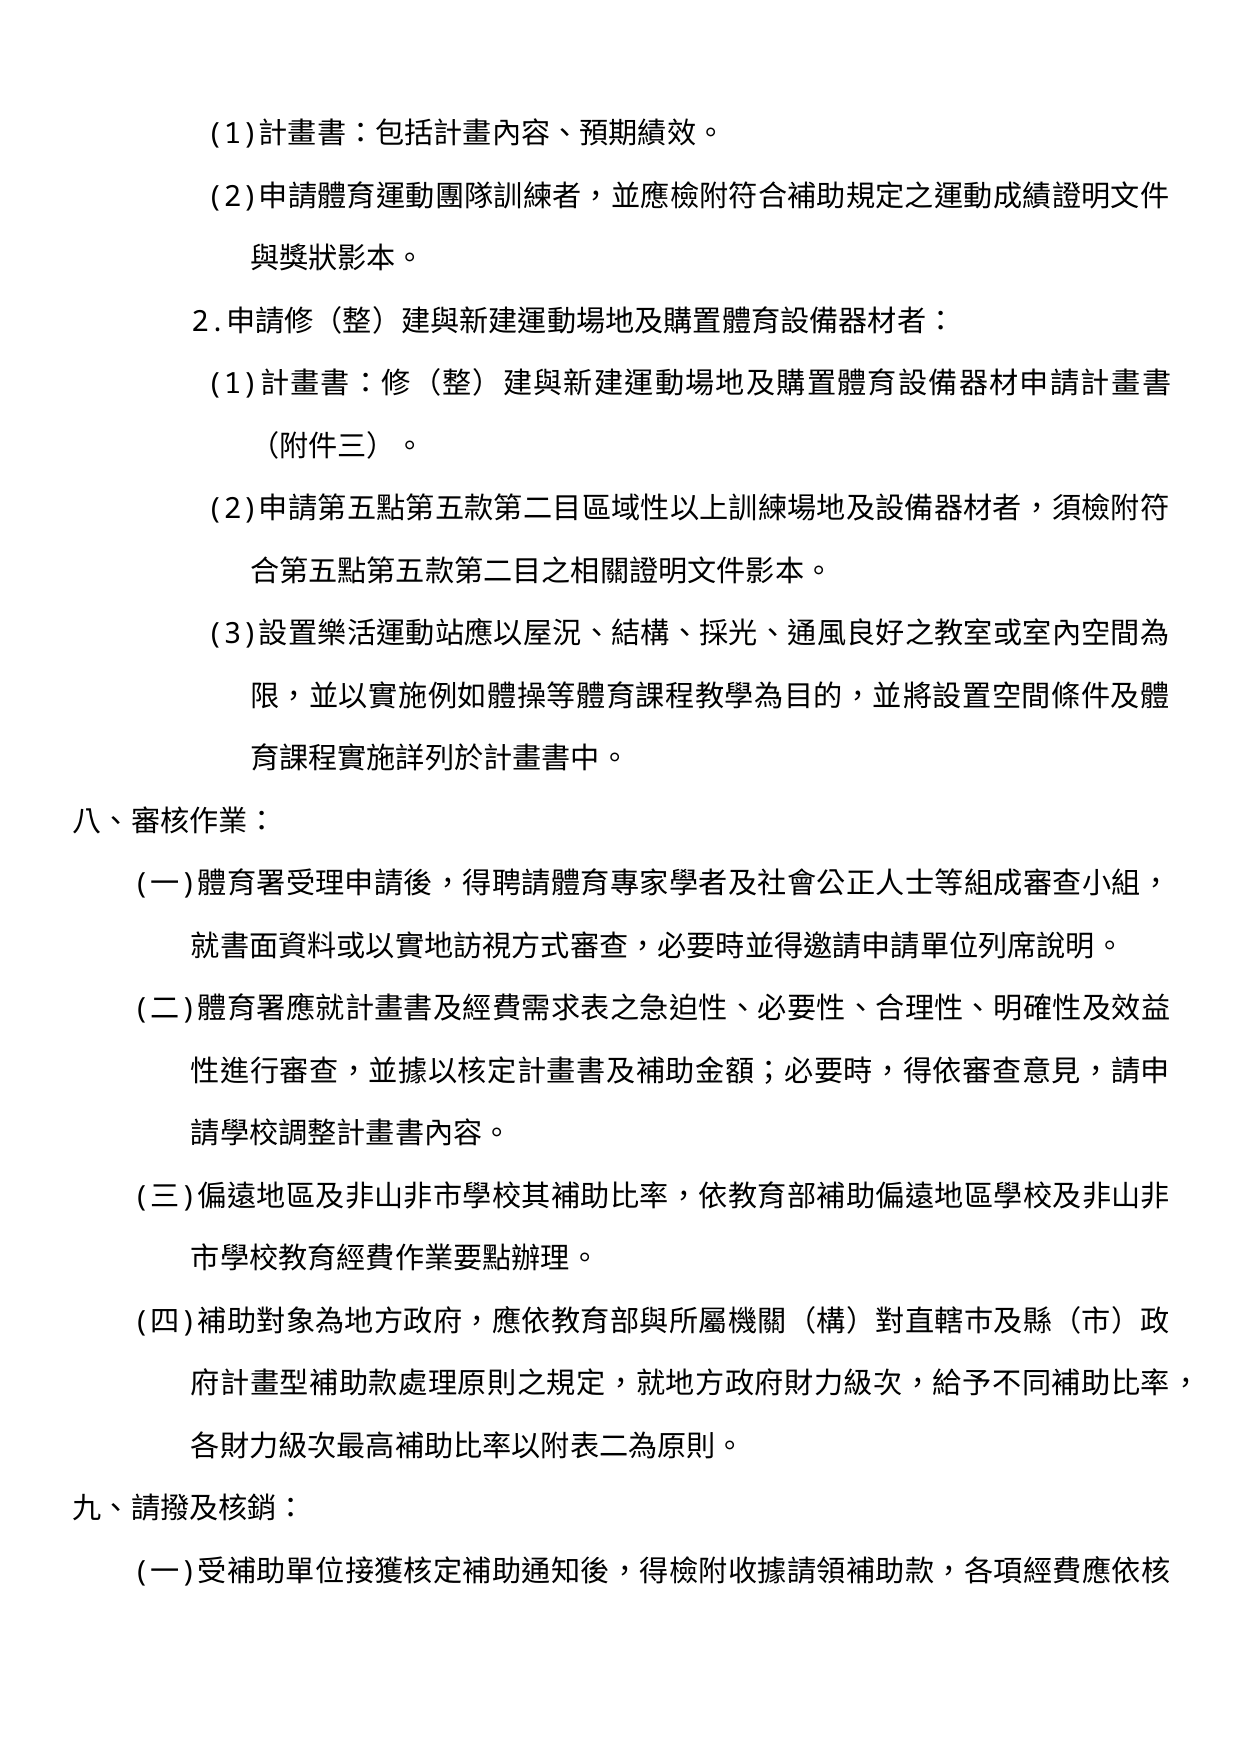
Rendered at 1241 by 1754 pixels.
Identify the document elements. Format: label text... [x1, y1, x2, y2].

text 九、請撥及核銷： [72, 1464, 1171, 1527]
text (2)申請第五點第五款第二目區域性以上訓練場地及設備器材者，須檢附符合第五點第五款第二目之相關證明文件影本。 [206, 464, 1171, 589]
text 八、審核作業： [72, 777, 1171, 839]
text 2.申請修（整）建與新建運動場地及購置體育設備器材者： [191, 277, 1171, 339]
text (三)偏遠地區及非山非市學校其補助比率，依教育部補助偏遠地區學校及非山非市學校教育經費作業要點辦理。 [132, 1152, 1171, 1277]
text (1)計畫書：修（整）建與新建運動場地及購置體育設備器材申請計畫書（附件三）。 [206, 339, 1171, 464]
text (一)受補助單位接獲核定補助通知後，得檢附收據請領補助款，各項經費應依核 [132, 1527, 1171, 1589]
text (二)體育署應就計畫書及經費需求表之急迫性、必要性、合理性、明確性及效益性進行審查，並據以核定計畫書及補助金額；必要時，得依審查意見，請申請學校調整計畫書內容。 [132, 964, 1171, 1152]
text (一)體育署受理申請後，得聘請體育專家學者及社會公正人士等組成審查小組，就書面資料或以實地訪視方式審查，必要時並得邀請申請單位列席說明。 [132, 839, 1171, 964]
text (1)計畫書：包括計畫內容、預期績效。 [206, 89, 1171, 152]
text (3)設置樂活運動站應以屋況、結構、採光、通風良好之教室或室內空間為限，並以實施例如體操等體育課程教學為目的，並將設置空間條件及體育課程實施詳列於計畫書中。 [206, 589, 1171, 777]
text (四)補助對象為地方政府，應依教育部與所屬機關（構）對直轄巿及縣（市）政府計畫型補助款處理原則之規定，就地方政府財力級次，給予不同補助比率，各財力級次最高補助比率以附表二為原則。 [132, 1277, 1171, 1464]
text (2)申請體育運動團隊訓練者，並應檢附符合補助規定之運動成績證明文件與獎狀影本。 [206, 152, 1171, 277]
